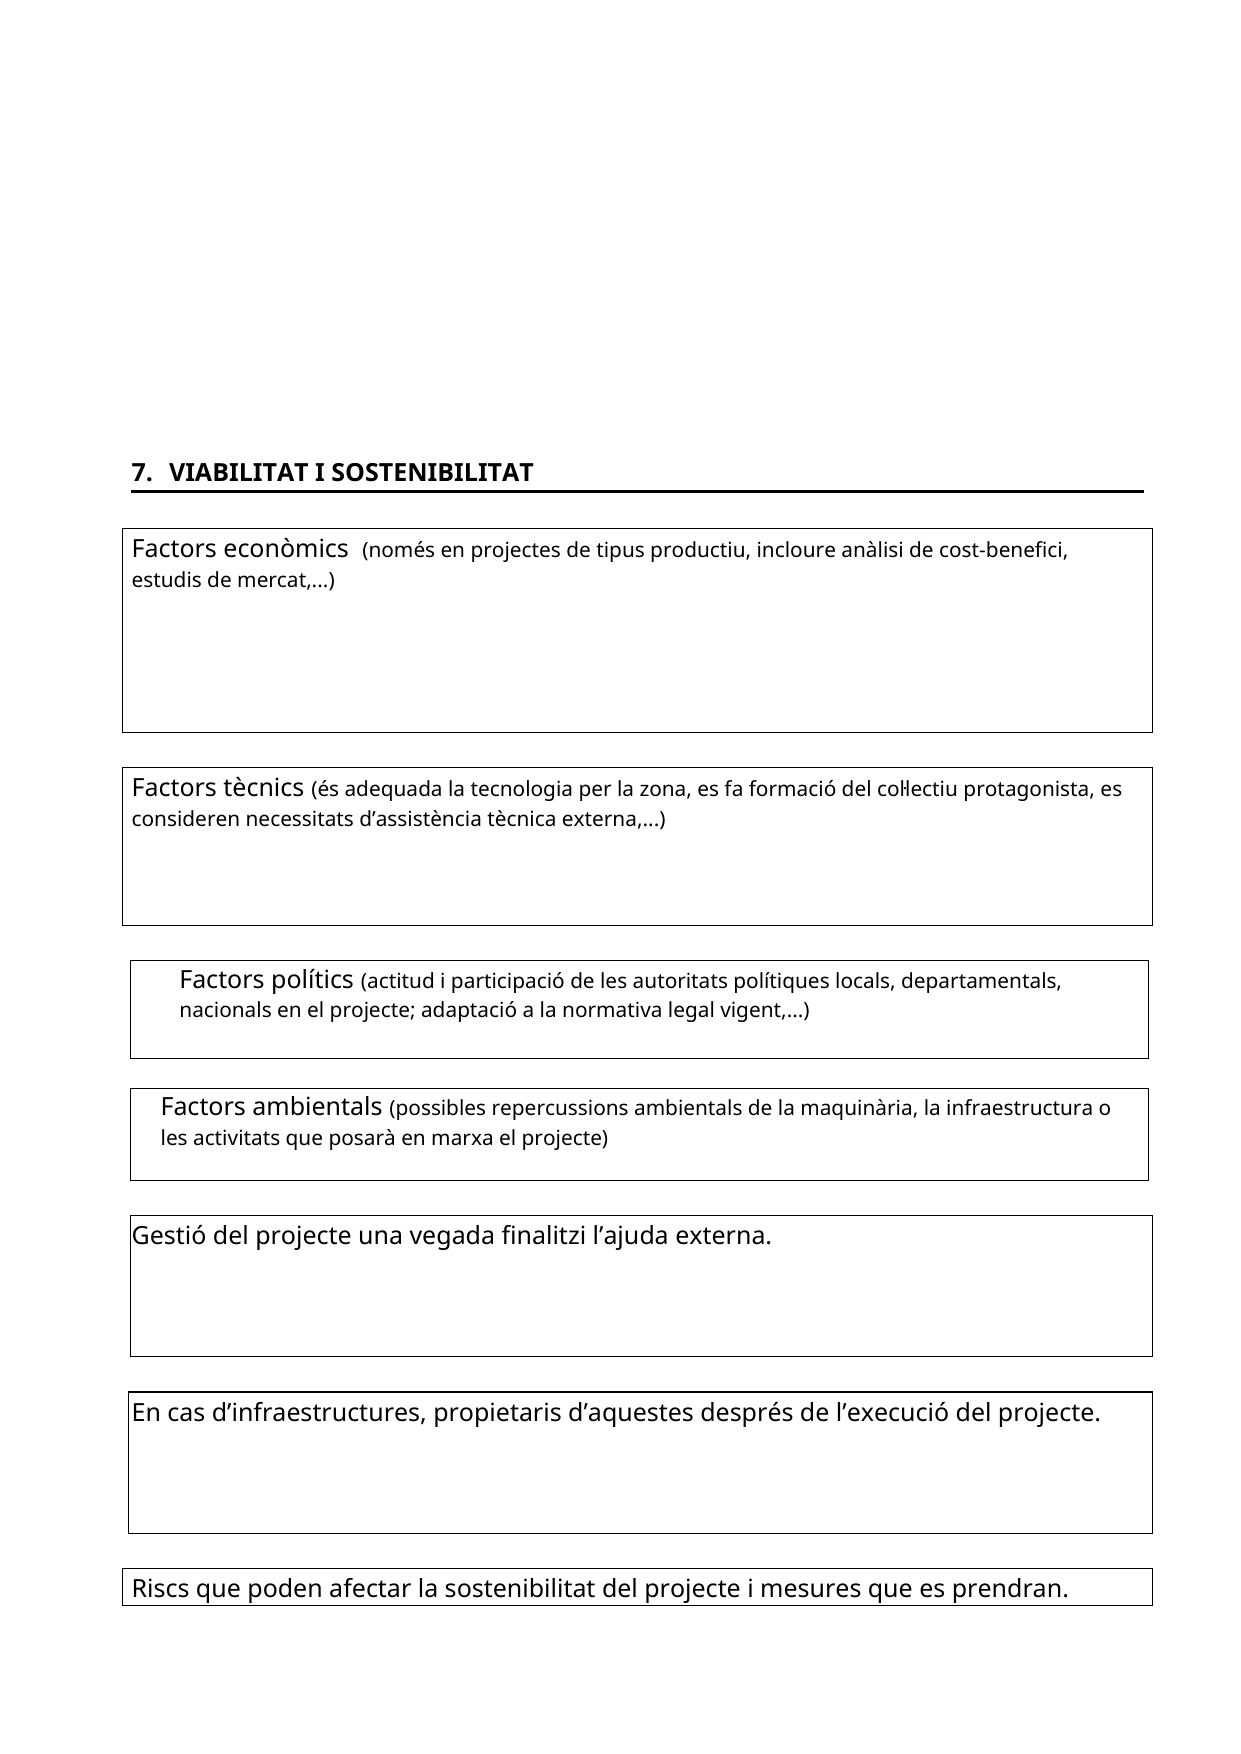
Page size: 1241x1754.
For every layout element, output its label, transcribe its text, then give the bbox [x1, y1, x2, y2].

text Riscs que poden afectar la sostenibilitat del projecte i mesures que es prendran. [123, 1569, 1152, 1605]
table_header Factors polítics (actitud i participació de les autoritats polítiques locals, departamentals, nacionals en el projecte; adaptació a la normativa legal vigent,...) [131, 961, 1148, 1058]
text Factors econòmics (només en projectes de tipus productiu, incloure anàlisi de cost-benefici, estudis de mercat,...) [123, 529, 1152, 593]
text En cas d’infraestructures, propietaris d’aquestes després de l’execució del projecte. [129, 1393, 1152, 1429]
list VIABILITAT I SOSTENIBILITAT [131, 454, 1144, 490]
text Gestió del projecte una vegada finalitzi l’ajuda externa. [131, 1216, 1152, 1252]
table_header Factors ambientals (possibles repercussions ambientals de la maquinària, la infraestructura o les activitats que posarà en marxa el projecte) [131, 1089, 1148, 1180]
text Factors tècnics (és adequada la tecnologia per la zona, es fa formació del col·lectiu protagonista, es consideren necessitats d’assistència tècnica externa,...) [123, 768, 1152, 832]
